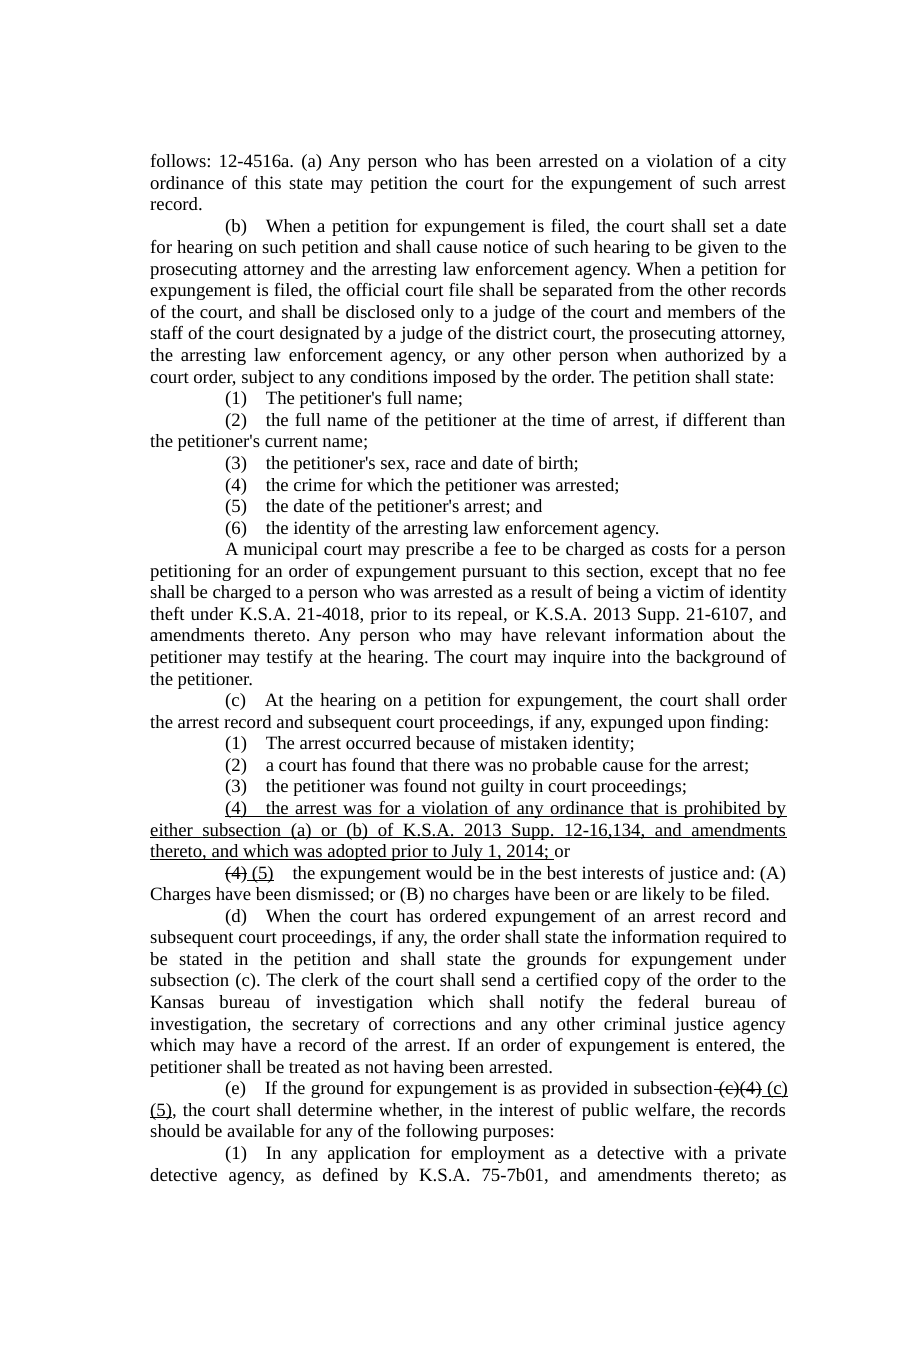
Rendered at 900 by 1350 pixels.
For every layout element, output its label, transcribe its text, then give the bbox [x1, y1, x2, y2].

text (1) The petitioner's full name; [150, 387, 787, 409]
text (3) the petitioner was found not guilty in court proceedings; [150, 775, 787, 797]
text (d) When the court has ordered expungement of an arrest record and subsequent court proceedings, if any, the order shall state the information required to be stated in the petition and shall state the grounds for expungement under subsection (c). The clerk of the court shall send a certified copy of the order to the Kansas bureau of investigation which shall notify the federal bureau of investigation, the secretary of corrections and any other criminal justice agency which may have a record of the arrest. If an order of expungement is entered, the petitioner shall be treated as not having been arrested. [150, 905, 787, 1077]
text (2) a court has found that there was no probable cause for the arrest; [150, 754, 787, 775]
text (4) (5) the expungement would be in the best interests of justice and: (A) Charges have been dismissed; or (B) no charges have been or are likely to be filed. [150, 862, 787, 905]
text (c) At the hearing on a petition for expungement, the court shall order the arrest record and subsequent court proceedings, if any, expunged upon finding: [150, 689, 787, 732]
text (1) In any application for employment as a detective with a private detective agency, as defined by K.S.A. 75-7b01, and amendments thereto; as [150, 1142, 787, 1185]
text (1) The arrest occurred because of mistaken identity; [150, 732, 787, 754]
text (2) the full name of the petitioner at the time of arrest, if different than the petitioner's current name; [150, 409, 787, 452]
text (b) When a petition for expungement is filed, the court shall set a date for hearing on such petition and shall cause notice of such hearing to be given to the prosecuting attorney and the arresting law enforcement agency. When a petition for expungement is filed, the official court file shall be separated from the other records of the court, and shall be disclosed only to a judge of the court and members of the staff of the court designated by a judge of the district court, the prosecuting attorney, the arresting law enforcement agency, or any other person when authorized by a court order, subject to any conditions imposed by the order. The petition shall state: [150, 215, 787, 387]
text (3) the petitioner's sex, race and date of birth; [150, 452, 787, 473]
text (6) the identity of the arresting law enforcement agency. [150, 517, 787, 538]
text A municipal court may prescribe a fee to be charged as costs for a person petitioning for an order of expungement pursuant to this section, except that no fee shall be charged to a person who was arrested as a result of being a victim of identity theft under K.S.A. 21-4018, prior to its repeal, or K.S.A. 2013 Supp. 21-6107, and amendments thereto. Any person who may have relevant information about the petitioner may testify at the hearing. The court may inquire into the background of the petitioner. [150, 538, 787, 689]
text follows: 12-4516a. (a) Any person who has been arrested on a violation of a city ordinance of this state may petition the court for the expungement of such arrest record. [150, 150, 787, 215]
text thereto, and which was adopted prior to July 1, 2014; or [150, 838, 787, 862]
text (e) If the ground for expungement is as provided in subsection (c)(4) (c)(5), the court shall determine whether, in the interest of public welfare, the records should be available for any of the following purposes: [150, 1077, 787, 1142]
text (5) the date of the petitioner's arrest; and [150, 495, 787, 517]
text (4) the crime for which the petitioner was arrested; [150, 473, 787, 495]
text (4) the arrest was for a violation of any ordinance that is prohibited by either subsection (a) or (b) of K.S.A. 2013 Supp. 12-16,134, and amendments [150, 797, 787, 837]
